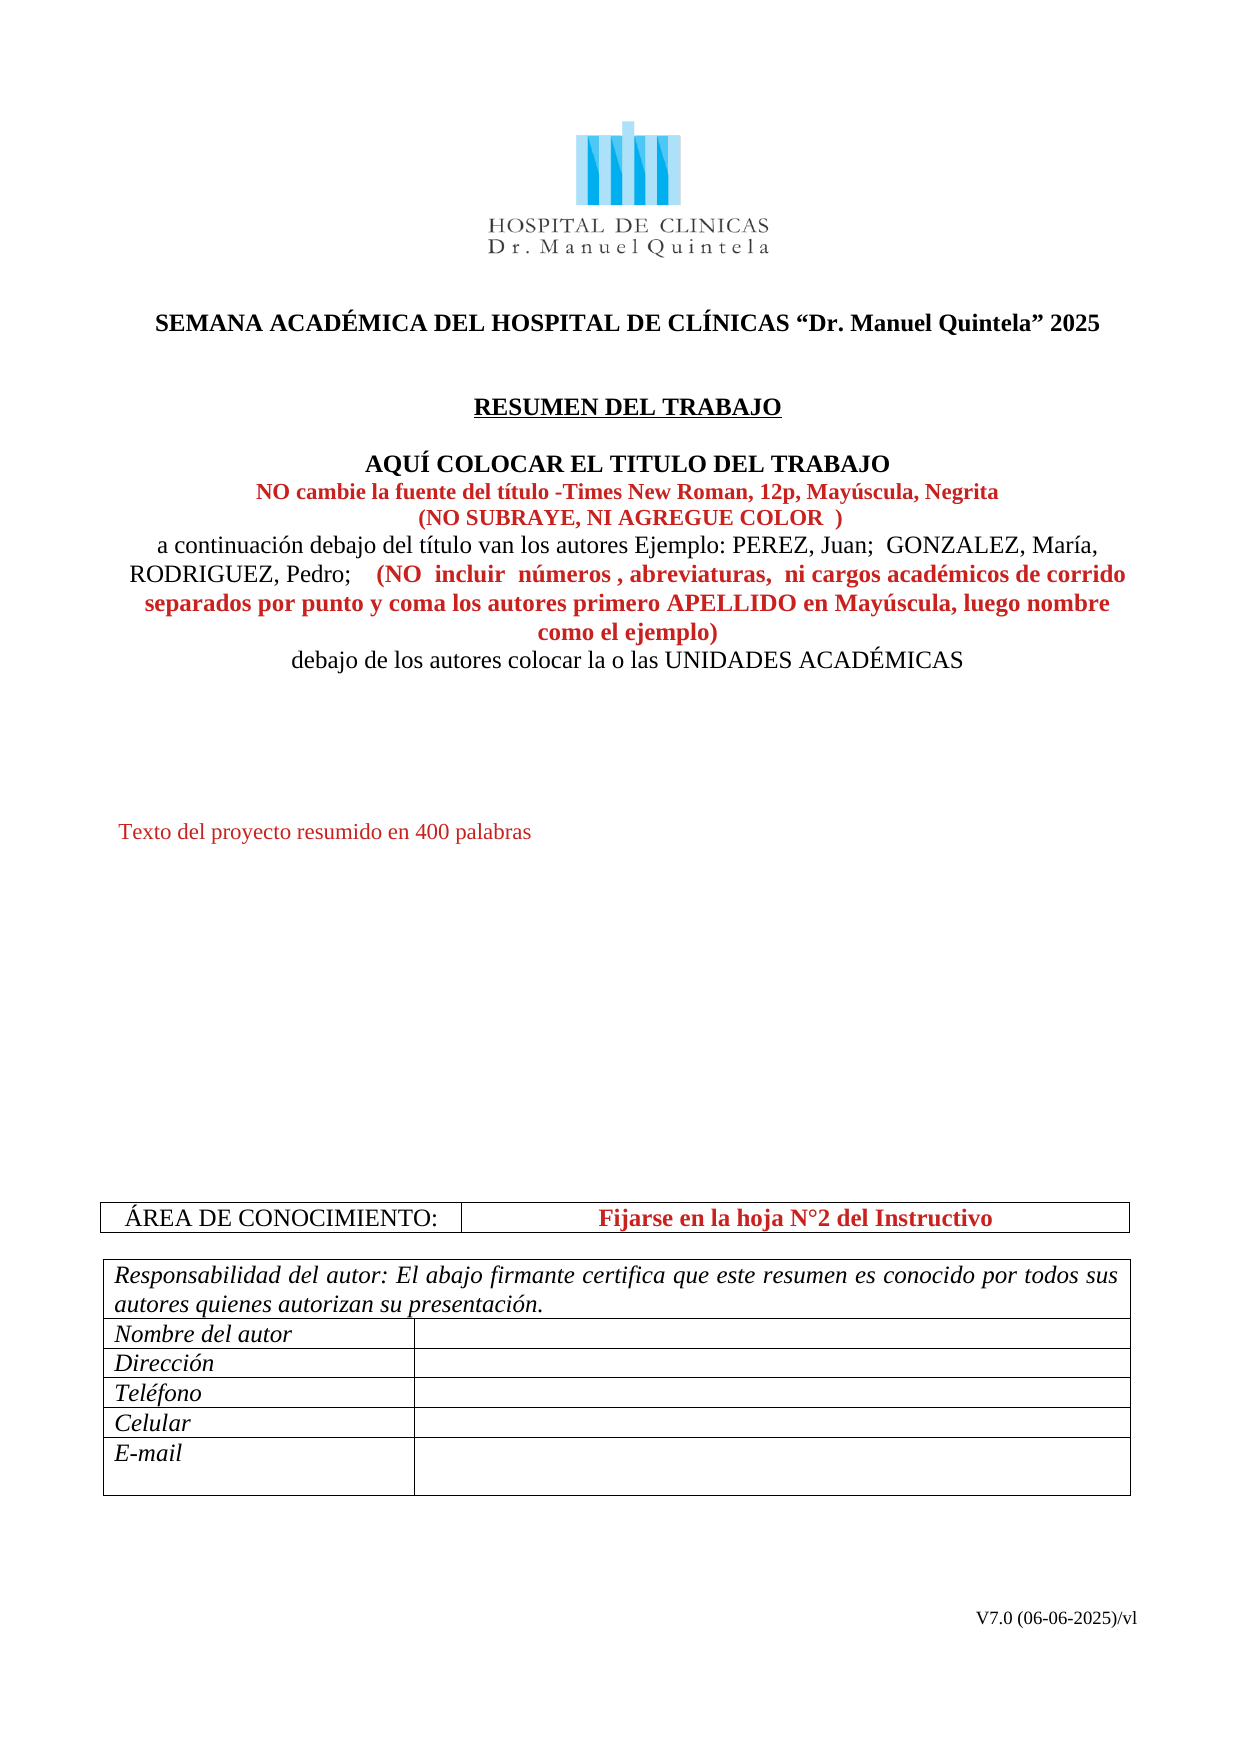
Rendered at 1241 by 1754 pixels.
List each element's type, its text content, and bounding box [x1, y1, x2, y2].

text NO cambie la fuente del título -Times New Roman, 12p, Mayúscula, Negrita [118, 478, 1137, 504]
text SEMANA ACADÉMICA DEL HOSPITAL DE CLÍNICAS “Dr. Manuel Quintela” 2025 [118, 308, 1137, 337]
text Texto del proyecto resumido en 400 palabras [118, 818, 1137, 844]
table_header Responsabilidad del autor: El abajo firmante certifica que este resumen es conocido por todos sus autores quienes autorizan su presentación. [104, 1260, 1130, 1318]
text (NO SUBRAYE, NI AGREGUE COLOR ) [118, 504, 1137, 531]
table_header ÁREA DE CONOCIMIENTO: [101, 1203, 461, 1232]
table_cell [415, 1319, 1130, 1347]
text AQUÍ COLOCAR EL TITULO DEL TRABAJO [118, 449, 1137, 478]
picture [450, 103, 805, 282]
table_cell Dirección [104, 1349, 414, 1377]
table_cell [415, 1349, 1130, 1377]
text RESUMEN DEL TRABAJO [118, 392, 1137, 420]
table_cell [415, 1438, 1130, 1495]
table_cell Celular [104, 1408, 414, 1437]
text debajo de los autores colocar la o las UNIDADES ACADÉMICAS [118, 646, 1137, 674]
text a continuación debajo del título van los autores Ejemplo: PEREZ, Juan; GONZALEZ, María, RODRIGUEZ, Pedro; (NO incluir números , abreviaturas, ni cargos académicos de corrido separados por punto y coma los autores primero APELLIDO en Mayúscula, luego nombre como el ejemplo) [118, 531, 1137, 646]
table_header Fijarse en la hoja N°2 del Instructivo [462, 1203, 1129, 1232]
table_cell [415, 1378, 1130, 1407]
table_cell Teléfono [104, 1378, 414, 1407]
table_cell [415, 1408, 1130, 1437]
table_cell Nombre del autor [104, 1319, 414, 1347]
table_cell E-mail [104, 1438, 414, 1495]
